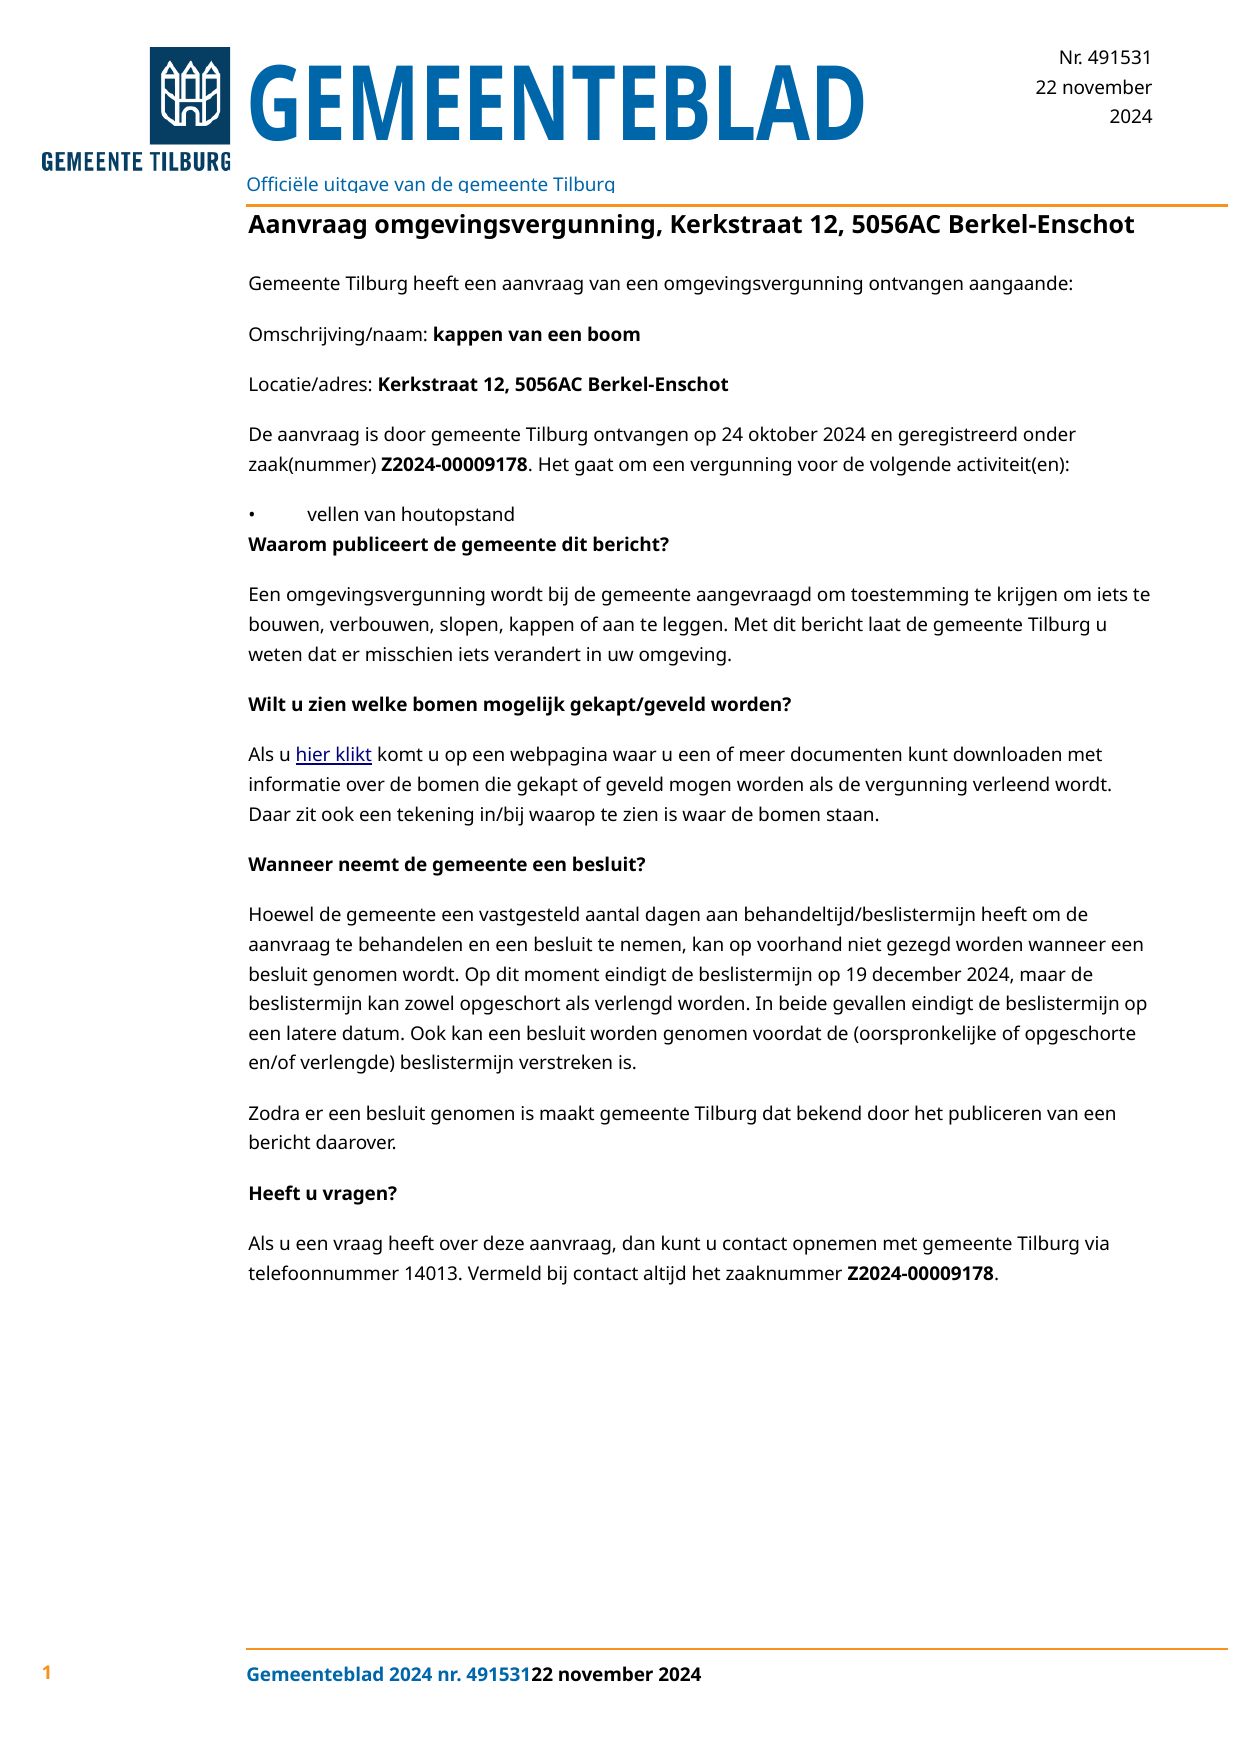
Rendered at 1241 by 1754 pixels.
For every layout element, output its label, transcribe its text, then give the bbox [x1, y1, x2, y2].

text Wilt u zien welke bomen mogelijk gekapt/geveld worden? [248, 691, 1152, 717]
text Locatie/adres: Kerkstraat 12, 5056AC Berkel-Enschot [248, 371, 1152, 397]
picture [41, 47, 231, 172]
text Gemeente Tilburg heeft een aanvraag van een omgevingsvergunning ontvangen aangaande: [248, 270, 1152, 296]
text Een omgevingsvergunning wordt bij de gemeente aangevraagd om toestemming te krijgen om iets te bouwen, verbouwen, slopen, kappen of aan te leggen. Met dit bericht laat de gemeente Tilburg u weten dat er misschien iets verandert in uw omgeving. [248, 582, 1152, 666]
text Als u hier klikt komt u op een webpagina waar u een of meer documenten kunt downloaden met informatie over de bomen die gekapt of geveld mogen worden als de vergunning verleend wordt. Daar zit ook een tekening in/bij waarop te zien is waar de bomen staan. [248, 742, 1152, 826]
text Heeft u vragen? [248, 1180, 1152, 1206]
text Hoewel de gemeente een vastgesteld aantal dagen aan behandeltijd/beslistermijn heeft om de aanvraag te behandelen en een besluit te nemen, kan op voorhand niet gezegd worden wanneer een besluit genomen wordt. Op dit moment eindigt de beslistermijn op 19 december 2024, maar de beslistermijn kan zowel opgeschort als verlengd worden. In beide gevallen eindigt de beslistermijn op een latere datum. Ook kan een besluit worden genomen voordat de (oorspronkelijke of opgeschorte en/of verlengde) beslistermijn verstreken is. [248, 902, 1152, 1075]
list vellen van houtopstand [248, 502, 1152, 527]
text Waarom publiceert de gemeente dit bericht? [248, 531, 1152, 557]
text Aanvraag omgevingsvergunning, Kerkstraat 12, 5056AC Berkel-Enschot [248, 207, 1152, 241]
text Omschrijving/naam: kappen van een boom [248, 321, 1152, 346]
text Als u een vraag heeft over deze aanvraag, dan kunt u contact opnemen met gemeente Tilburg via telefoonnummer 14013. Vermeld bij contact altijd het zaaknummer Z2024-00009178. [248, 1230, 1152, 1286]
text Zodra er een besluit genomen is maakt gemeente Tilburg dat bekend door het publiceren van een bericht daarover. [248, 1100, 1152, 1155]
text De aanvraag is door gemeente Tilburg ontvangen op 24 oktober 2024 en geregistreerd onder zaak(nummer) Z2024-00009178. Het gaat om een vergunning voor de volgende activiteit(en): [248, 422, 1152, 477]
text Wanneer neemt de gemeente een besluit? [248, 851, 1152, 877]
